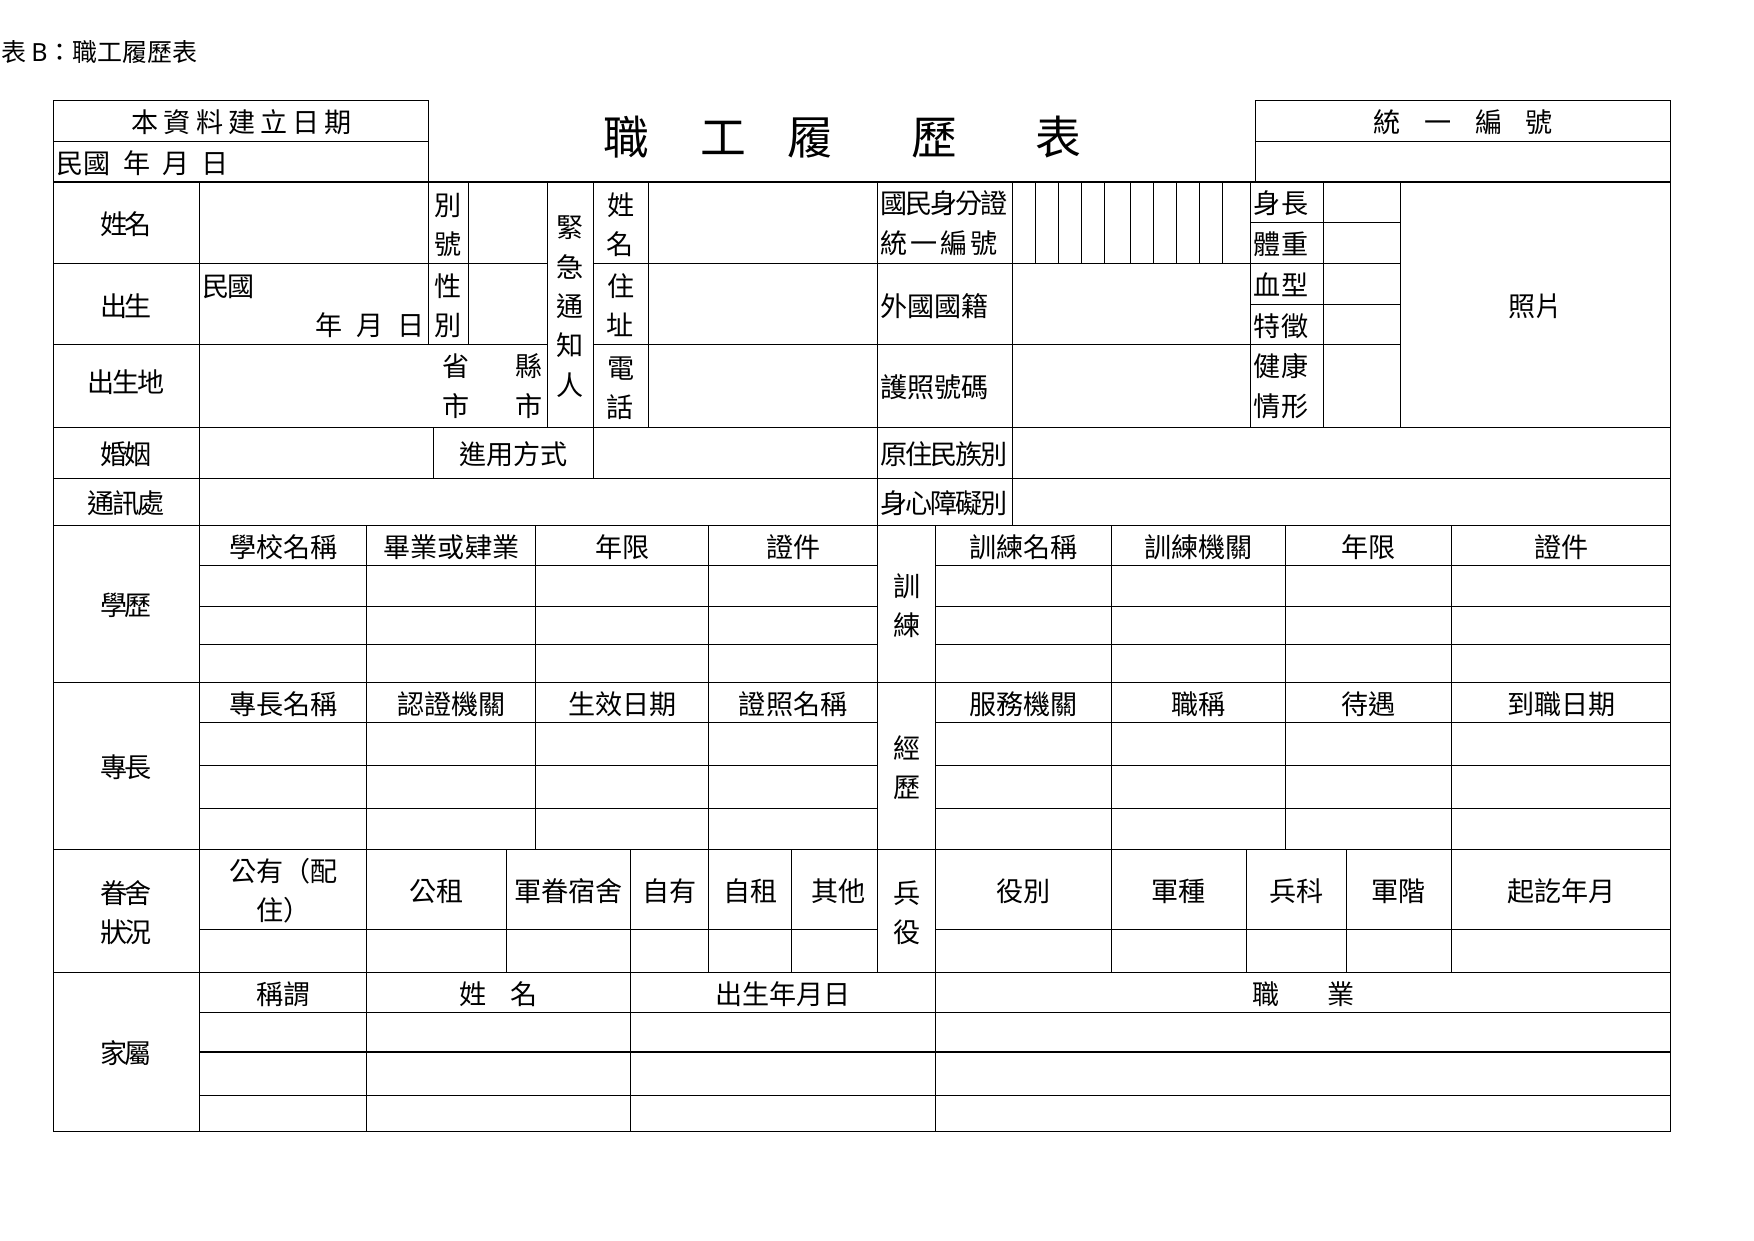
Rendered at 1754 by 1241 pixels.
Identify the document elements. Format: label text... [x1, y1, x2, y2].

table_cell [1286, 645, 1451, 682]
table_cell 健康情形 [1251, 345, 1323, 427]
table_header 統一編號 [1256, 101, 1670, 141]
table_cell [1112, 930, 1246, 972]
table_cell 訓練 [878, 526, 935, 682]
table_cell [200, 428, 433, 478]
table_cell [709, 566, 877, 606]
table_cell [1013, 428, 1670, 478]
table_cell 護照號碼 [878, 345, 1012, 427]
table_cell [200, 1096, 366, 1131]
table_cell [200, 479, 877, 525]
table_cell [1286, 723, 1451, 765]
table_cell [1324, 183, 1400, 222]
table_cell [1112, 809, 1285, 849]
table_cell [367, 1013, 630, 1051]
table_cell 兵科 [1247, 850, 1346, 929]
table_cell 職 業 [936, 973, 1670, 1012]
table_cell [709, 645, 877, 682]
table_cell 出生 [54, 264, 199, 344]
table_cell 稱謂 [200, 973, 366, 1012]
table_cell [1452, 566, 1670, 606]
table_cell [631, 1096, 935, 1131]
table_cell 公租 [367, 850, 506, 929]
table_cell [200, 566, 366, 606]
table_cell 體重 [1251, 223, 1323, 263]
table_cell [367, 1096, 630, 1131]
table_cell [631, 930, 708, 972]
table_cell [1452, 766, 1670, 807]
table_cell 生效日期 [536, 683, 708, 722]
table_cell 公有（配住） [200, 850, 366, 929]
table_cell 性 別 [429, 264, 468, 344]
table_cell 姓名 [594, 183, 648, 263]
table_cell 自租 [709, 850, 791, 929]
table_cell 婚姻 [54, 428, 199, 478]
table_cell 外國國籍 [878, 264, 1012, 344]
table_cell 證件 [1452, 526, 1670, 565]
table_cell [200, 723, 366, 765]
table_cell [709, 930, 791, 972]
table_cell 服務機關 [936, 683, 1111, 722]
table_cell 軍階 [1347, 850, 1451, 929]
table_cell 其他 [792, 850, 877, 929]
table_cell [367, 809, 535, 849]
table_cell [536, 766, 708, 807]
table_cell [507, 930, 630, 972]
table_cell [936, 809, 1111, 849]
table_cell 學歷 [54, 526, 199, 682]
table_cell [1112, 607, 1285, 644]
table_cell [649, 183, 877, 263]
table_cell 電話 [594, 345, 648, 427]
table_cell [1324, 345, 1400, 427]
table_cell [1452, 607, 1670, 644]
table_cell [1013, 345, 1250, 427]
table_cell [200, 1013, 366, 1051]
table_cell [367, 645, 535, 682]
table_cell [1223, 183, 1250, 263]
table_cell 役別 [936, 850, 1111, 929]
table_cell [536, 809, 708, 849]
table_cell [367, 723, 535, 765]
table_cell [1036, 183, 1058, 263]
table_cell [1324, 305, 1400, 344]
table_cell 學校名稱 [200, 526, 366, 565]
table_cell [1112, 645, 1285, 682]
table_cell 證件 [709, 526, 877, 565]
table_cell 身長 [1251, 183, 1323, 222]
table_cell 眷舍 狀況 [54, 850, 199, 972]
table_cell 民國 年 月 日 [200, 264, 428, 344]
table_cell 軍眷宿舍 [507, 850, 630, 929]
table_cell 認證機關 [367, 683, 535, 722]
table_cell [936, 1013, 1670, 1051]
table_cell [367, 766, 535, 807]
table_header 職 工 履歷表 [429, 100, 1255, 181]
table_cell [936, 607, 1111, 644]
table_cell [1286, 607, 1451, 644]
table_cell 待遇 [1286, 683, 1451, 722]
table_cell 專長名稱 [200, 683, 366, 722]
table_cell 訓練機關 [1112, 526, 1285, 565]
table_cell [1131, 183, 1153, 263]
table_cell [1286, 809, 1451, 849]
table_cell [1286, 566, 1451, 606]
table_cell 照片 [1401, 183, 1670, 427]
table_cell [1347, 930, 1451, 972]
table_cell [1452, 930, 1670, 972]
table_cell [469, 183, 547, 263]
table_cell 證照名稱 [709, 683, 877, 722]
table_cell [1452, 723, 1670, 765]
table_cell [1013, 479, 1670, 525]
table_cell [936, 1096, 1670, 1131]
table_cell 軍種 [1112, 850, 1246, 929]
table_cell [367, 566, 535, 606]
table_cell [1286, 766, 1451, 807]
table_cell 專長 [54, 683, 199, 849]
table_cell [367, 1053, 630, 1095]
table_cell 通訊處 [54, 479, 199, 525]
table_cell [200, 809, 366, 849]
table_cell [1013, 183, 1035, 263]
table_cell 國民身分證統一編號 [878, 183, 1012, 263]
table_cell [1324, 223, 1400, 263]
table_cell [536, 723, 708, 765]
table_cell [936, 723, 1111, 765]
table_cell [792, 930, 877, 972]
table_cell [1112, 766, 1285, 807]
table_cell 訓練名稱 [936, 526, 1111, 565]
table_cell 到職日期 [1452, 683, 1670, 722]
table_cell 民國 年 月 日 [54, 142, 428, 181]
table_cell [1059, 183, 1081, 263]
table_cell [936, 930, 1111, 972]
table_cell 年限 [1286, 526, 1451, 565]
table_cell [200, 1053, 366, 1095]
table_cell [936, 645, 1111, 682]
table_cell 省 縣 市 市 [200, 345, 547, 427]
table_cell 起訖年月 [1452, 850, 1670, 929]
table_cell [200, 930, 366, 972]
table_cell [200, 607, 366, 644]
table_cell [594, 428, 877, 478]
table_cell [1105, 183, 1130, 263]
table_cell 職稱 [1112, 683, 1285, 722]
table_header 本資料建立日期 [54, 101, 428, 141]
table_cell 特徵 [1251, 305, 1323, 344]
table_cell 畢業或肄業 [367, 526, 535, 565]
table_cell 年限 [536, 526, 708, 565]
table_cell [1452, 645, 1670, 682]
table_cell [200, 766, 366, 807]
table_cell 進用方式 [434, 428, 593, 478]
table_cell [1154, 183, 1176, 263]
table_cell 出生年月日 [631, 973, 935, 1012]
table_cell 經歷 [878, 683, 935, 849]
table_cell [1200, 183, 1222, 263]
table_cell 血型 [1251, 264, 1323, 304]
table_cell [1256, 142, 1670, 181]
table_cell 出生地 [54, 345, 199, 427]
table_cell [367, 607, 535, 644]
table_cell [936, 566, 1111, 606]
table_cell [1112, 723, 1285, 765]
table_cell [1324, 264, 1400, 304]
table_cell 住址 [594, 264, 648, 344]
table_cell [1013, 264, 1250, 344]
table_cell [200, 645, 366, 682]
table_cell [1177, 183, 1199, 263]
table_cell 別 號 [429, 183, 468, 263]
table_cell [536, 645, 708, 682]
table_cell [536, 566, 708, 606]
table_cell [1247, 930, 1346, 972]
table_cell [1112, 566, 1285, 606]
table_cell 自有 [631, 850, 708, 929]
table_cell 身心障礙別 [878, 479, 1012, 525]
table_cell [936, 766, 1111, 807]
table_cell [631, 1013, 935, 1051]
table_cell 家屬 [54, 973, 199, 1131]
table_cell [649, 264, 877, 344]
table_cell [469, 264, 547, 344]
table_cell [649, 345, 877, 427]
table_cell 兵役 [878, 850, 935, 972]
table_cell 姓 名 [367, 973, 630, 1012]
table_cell [709, 766, 877, 807]
table_cell [936, 1053, 1670, 1095]
table_cell [200, 183, 428, 263]
table_cell [536, 607, 708, 644]
table_cell [709, 607, 877, 644]
table_cell [709, 809, 877, 849]
table_cell 緊急通知人 [548, 183, 593, 427]
table_cell [367, 930, 506, 972]
table_cell [631, 1053, 935, 1095]
table_cell 姓名 [54, 183, 199, 263]
table_cell [709, 723, 877, 765]
table_cell [1082, 183, 1104, 263]
table_cell [1452, 809, 1670, 849]
table_cell 原住民族別 [878, 428, 1012, 478]
